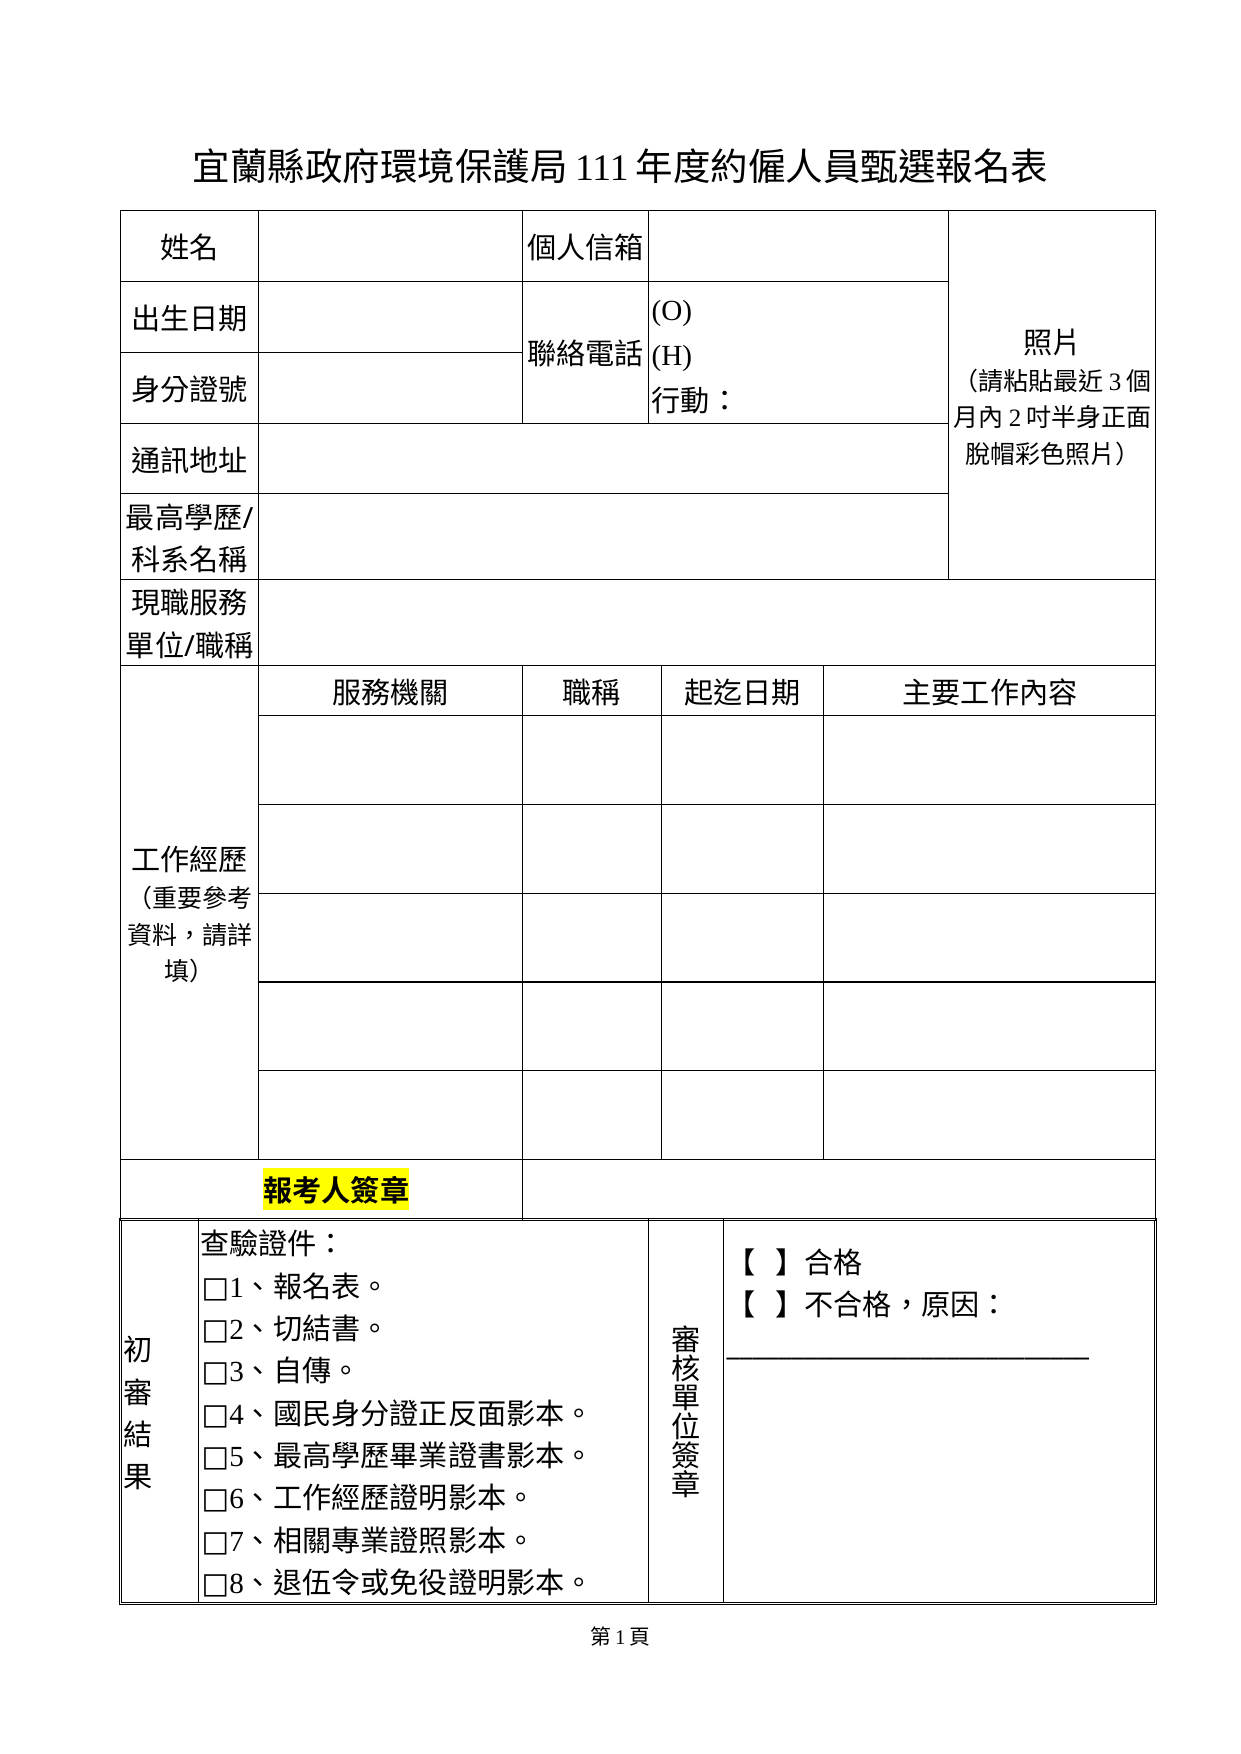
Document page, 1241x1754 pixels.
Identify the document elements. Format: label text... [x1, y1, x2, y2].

table_cell [662, 894, 823, 981]
table_cell 出生日期 [121, 282, 258, 352]
table_cell [259, 282, 522, 352]
table_cell [662, 983, 823, 1070]
table_cell [523, 894, 661, 981]
table_cell [523, 805, 661, 893]
table_cell 起迄日期 [662, 666, 823, 715]
table_header 照片 （請粘貼最近3個月內2吋半身正面脫帽彩色照片） [949, 211, 1155, 579]
table_cell 主要工作內容 [824, 666, 1155, 715]
table_cell 現職服務單位/職稱 [121, 580, 258, 665]
table_cell [824, 1071, 1155, 1159]
table_cell [523, 1071, 661, 1159]
table_cell [824, 805, 1155, 893]
table_cell [259, 353, 522, 422]
table_cell 聯絡電話 [523, 282, 648, 422]
table_header [649, 211, 948, 281]
table_cell 審核單位簽章 [649, 1221, 723, 1602]
table_cell [259, 494, 948, 579]
table_cell 初 審 結 果 [122, 1221, 198, 1602]
table_cell [259, 894, 522, 981]
table_cell (O) (H) 行動： [649, 282, 948, 422]
table_cell 服務機關 [259, 666, 522, 715]
table_cell [523, 983, 661, 1070]
table_cell 通訊地址 [121, 424, 258, 493]
table_cell [259, 424, 948, 493]
table_cell [259, 805, 522, 893]
table_cell [523, 1160, 1155, 1218]
table_cell [824, 716, 1155, 804]
table_cell [662, 1071, 823, 1159]
table_cell [824, 894, 1155, 981]
table_cell [259, 983, 522, 1070]
table_header 姓名 [121, 211, 258, 281]
table_cell 工作經歷 （重要參考資料，請詳填） [121, 666, 258, 1159]
text 宜蘭縣政府環境保護局111年度約僱人員甄選報名表 [124, 137, 1116, 191]
table_header 個人信箱 [523, 211, 648, 281]
table_cell [259, 1071, 522, 1159]
table_cell [259, 716, 522, 804]
table_cell 查驗證件： □1、報名表。 □2、切結書。 □3、自傳。 □4、國民身分證正反面影本。 □5、最高學歷畢業證書影本。 □6、工作經歷證明影本。 □7、相關專業證照影本。 □8、退伍令或免役證明影本。 [199, 1221, 648, 1602]
table_cell [824, 983, 1155, 1070]
table_cell 最高學歷/ 科系名稱 [121, 494, 258, 579]
table_cell 報考人簽章 [121, 1160, 522, 1218]
table_cell [662, 805, 823, 893]
table_cell [523, 716, 661, 804]
table_cell 【 】合格 【 】不合格，原因： ____________________________ [724, 1221, 1154, 1602]
table_header [259, 211, 522, 281]
table_cell [259, 580, 1155, 665]
table_cell 身分證號 [121, 353, 258, 422]
table_cell 職稱 [523, 666, 661, 715]
table_cell [662, 716, 823, 804]
